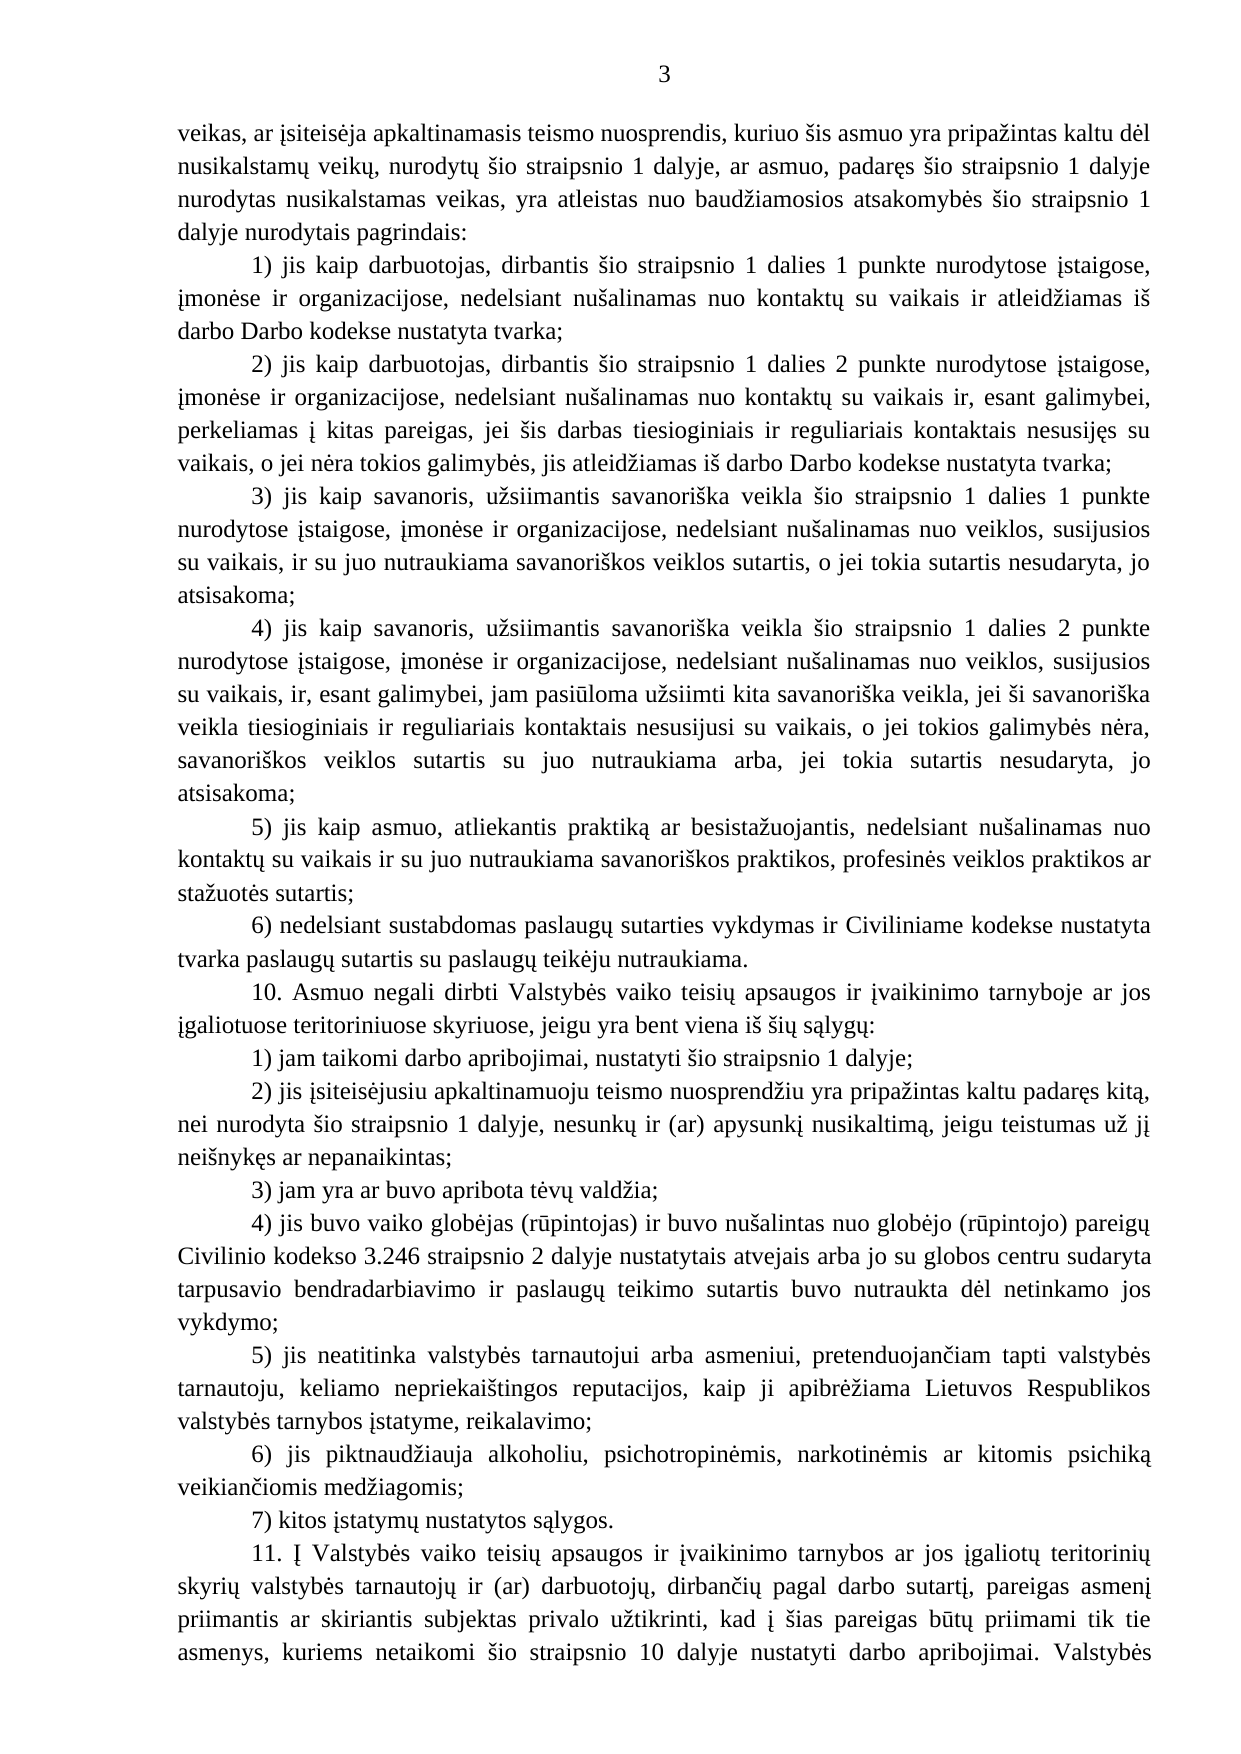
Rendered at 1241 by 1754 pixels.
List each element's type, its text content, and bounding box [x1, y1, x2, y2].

text 11. Į Valstybės vaiko teisių apsaugos ir įvaikinimo tarnybos ar jos įgaliotų teritorinių skyrių valstybės tarnautojų ir (ar) darbuotojų, dirbančių pagal darbo sutartį, pareigas asmenį priimantis ar skiriantis subjektas privalo užtikrinti, kad į šias pareigas būtų priimami tik tie asmenys, kuriems netaikomi šio straipsnio 10 dalyje nustatyti darbo apribojimai. Valstybės [177, 1538, 1152, 1666]
text 4) jis kaip savanoris, užsiimantis savanoriška veikla šio straipsnio 1 dalies 2 punkte nurodytose įstaigose, įmonėse ir organizacijose, nedelsiant nušalinamas nuo veiklos, susijusios su vaikais, ir, esant galimybei, jam pasiūloma užsiimti kita savanoriška veikla, jei ši savanoriška veikla tiesioginiais ir reguliariais kontaktais nesusijusi su vaikais, o jei tokios galimybės nėra, savanoriškos veiklos sutartis su juo nutraukiama arba, jei tokia sutartis nesudaryta, jo atsisakoma; [177, 613, 1152, 807]
text 1) jam taikomi darbo apribojimai, nustatyti šio straipsnio 1 dalyje; [177, 1043, 1152, 1071]
text 7) kitos įstatymų nustatytos sąlygos. [177, 1505, 1152, 1534]
text 5) jis kaip asmuo, atliekantis praktiką ar besistažuojantis, nedelsiant nušalinamas nuo kontaktų su vaikais ir su juo nutraukiama savanoriškos praktikos, profesinės veiklos praktikos ar stažuotės sutartis; [177, 812, 1152, 906]
text 1) jis kaip darbuotojas, dirbantis šio straipsnio 1 dalies 1 punkte nurodytose įstaigose, įmonėse ir organizacijose, nedelsiant nušalinamas nuo kontaktų su vaikais ir atleidžiamas iš darbo Darbo kodekse nustatyta tvarka; [177, 250, 1152, 345]
text 3) jis kaip savanoris, užsiimantis savanoriška veikla šio straipsnio 1 dalies 1 punkte nurodytose įstaigose, įmonėse ir organizacijose, nedelsiant nušalinamas nuo veiklos, susijusios su vaikais, ir su juo nutraukiama savanoriškos veiklos sutartis, o jei tokia sutartis nesudaryta, jo atsisakoma; [177, 481, 1152, 609]
text 2) jis įsiteisėjusiu apkaltinamuoju teismo nuosprendžiu yra pripažintas kaltu padaręs kitą, nei nurodyta šio straipsnio 1 dalyje, nesunkų ir (ar) apysunkį nusikaltimą, jeigu teistumas už jį neišnykęs ar nepanaikintas; [177, 1076, 1152, 1171]
text 10. Asmuo negali dirbti Valstybės vaiko teisių apsaugos ir įvaikinimo tarnyboje ar jos įgaliotuose teritoriniuose skyriuose, jeigu yra bent viena iš šių sąlygų: [177, 977, 1152, 1038]
text 4) jis buvo vaiko globėjas (rūpintojas) ir buvo nušalintas nuo globėjo (rūpintojo) pareigų Civilinio kodekso 3.246 straipsnio 2 dalyje nustatytais atvejais arba jo su globos centru sudaryta tarpusavio bendradarbiavimo ir paslaugų teikimo sutartis buvo nutraukta dėl netinkamo jos vykdymo; [177, 1208, 1152, 1336]
text 6) jis piktnaudžiauja alkoholiu, psichotropinėmis, narkotinėmis ar kitomis psichiką veikiančiomis medžiagomis; [177, 1439, 1152, 1501]
text 6) nedelsiant sustabdomas paslaugų sutarties vykdymas ir Civiliniame kodekse nustatyta tvarka paslaugų sutartis su paslaugų teikėju nutraukiama. [177, 911, 1152, 972]
text veikas, ar įsiteisėja apkaltinamasis teismo nuosprendis, kuriuo šis asmuo yra pripažintas kaltu dėl nusikalstamų veikų, nurodytų šio straipsnio 1 dalyje, ar asmuo, padaręs šio straipsnio 1 dalyje nurodytas nusikalstamas veikas, yra atleistas nuo baudžiamosios atsakomybės šio straipsnio 1 dalyje nurodytais pagrindais: [177, 118, 1152, 246]
text 5) jis neatitinka valstybės tarnautojui arba asmeniui, pretenduojančiam tapti valstybės tarnautoju, keliamo nepriekaištingos reputacijos, kaip ji apibrėžiama Lietuvos Respublikos valstybės tarnybos įstatyme, reikalavimo; [177, 1340, 1152, 1435]
text 3) jam yra ar buvo apribota tėvų valdžia; [177, 1175, 1152, 1203]
text 2) jis kaip darbuotojas, dirbantis šio straipsnio 1 dalies 2 punkte nurodytose įstaigose, įmonėse ir organizacijose, nedelsiant nušalinamas nuo kontaktų su vaikais ir, esant galimybei, perkeliamas į kitas pareigas, jei šis darbas tiesioginiais ir reguliariais kontaktais nesusijęs su vaikais, o jei nėra tokios galimybės, jis atleidžiamas iš darbo Darbo kodekse nustatyta tvarka; [177, 349, 1152, 477]
